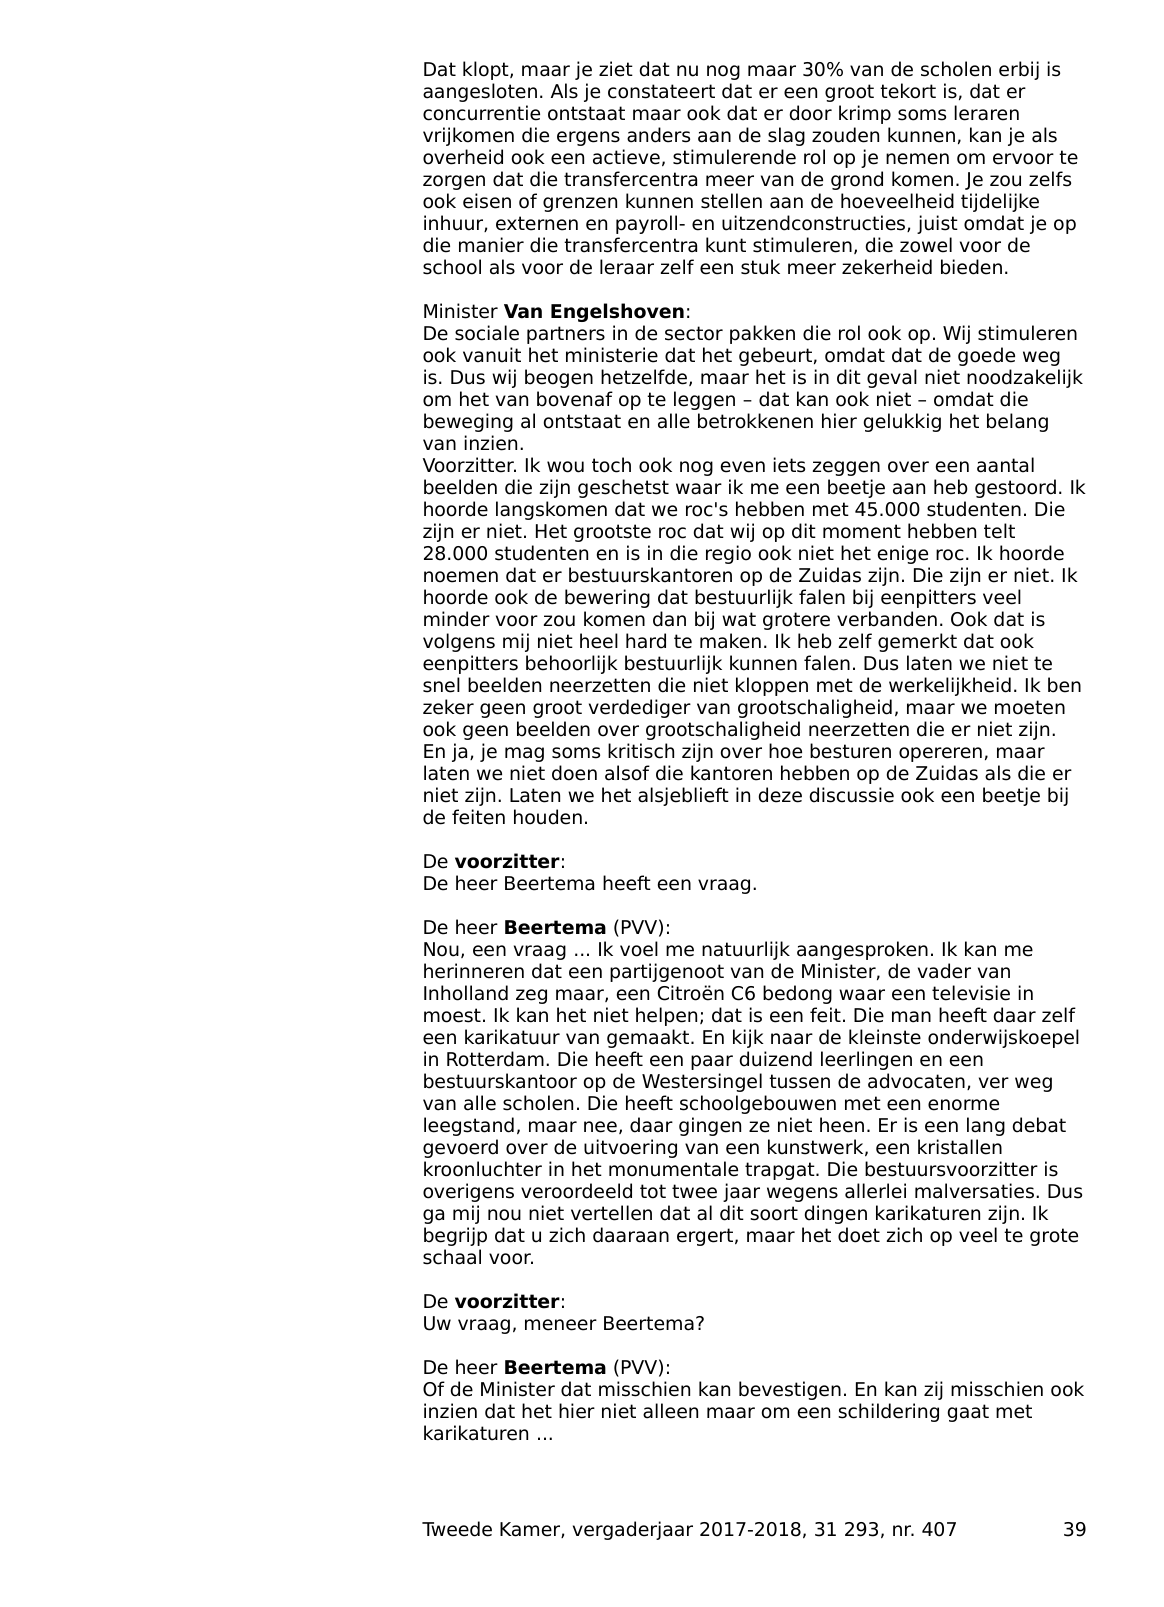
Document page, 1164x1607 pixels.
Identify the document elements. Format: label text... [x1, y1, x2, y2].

text De voorzitter: [422, 851, 1087, 873]
text Voorzitter. Ik wou toch ook nog even iets zeggen over een aantal beelden die zijn geschetst waar ik me een beetje aan heb gestoord. Ik hoorde langskomen dat we roc's hebben met 45.000 studenten. Die zijn er niet. Het grootste roc dat wij op dit moment hebben telt 28.000 studenten en is in die regio ook niet het enige roc. Ik hoorde noemen dat er bestuurskantoren op de Zuidas zijn. Die zijn er niet. Ik hoorde ook de bewering dat bestuurlijk falen bij eenpitters veel minder voor zou komen dan bij wat grotere verbanden. Ook dat is volgens mij niet heel hard te maken. Ik heb zelf gemerkt dat ook eenpitters behoorlijk bestuurlijk kunnen falen. Dus laten we niet te snel beelden neerzetten die niet kloppen met de werkelijkheid. Ik ben zeker geen groot verdediger van grootschaligheid, maar we moeten ook geen beelden over grootschaligheid neerzetten die er niet zijn. En ja, je mag soms kritisch zijn over hoe besturen opereren, maar laten we niet doen alsof die kantoren hebben op de Zuidas als die er niet zijn. Laten we het alsjeblieft in deze discussie ook een beetje bij de feiten houden. [422, 455, 1087, 828]
text Uw vraag, meneer Beertema? [422, 1313, 1087, 1335]
text De sociale partners in de sector pakken die rol ook op. Wij stimuleren ook vanuit het ministerie dat het gebeurt, omdat dat de goede weg is. Dus wij beogen hetzelfde, maar het is in dit geval niet noodzakelijk om het van bovenaf op te leggen – dat kan ook niet – omdat die beweging al ontstaat en alle betrokkenen hier gelukkig het belang van inzien. [422, 323, 1087, 455]
text De heer Beertema heeft een vraag. [422, 873, 1087, 895]
text De heer Beertema (PVV): [422, 1357, 1087, 1379]
text Nou, een vraag ... Ik voel me natuurlijk aangesproken. Ik kan me herinneren dat een partijgenoot van de Minister, de vader van Inholland zeg maar, een Citroën C6 bedong waar een televisie in moest. Ik kan het niet helpen; dat is een feit. Die man heeft daar zelf een karikatuur van gemaakt. En kijk naar de kleinste onderwijskoepel in Rotterdam. Die heeft een paar duizend leerlingen en een bestuurskantoor op de Westersingel tussen de advocaten, ver weg van alle scholen. Die heeft schoolgebouwen met een enorme leegstand, maar nee, daar gingen ze niet heen. Er is een lang debat gevoerd over de uitvoering van een kunstwerk, een kristallen kroonluchter in het monumentale trapgat. Die bestuursvoorzitter is overigens veroordeeld tot twee jaar wegens allerlei malversaties. Dus ga mij nou niet vertellen dat al dit soort dingen karikaturen zijn. Ik begrijp dat u zich daaraan ergert, maar het doet zich op veel te grote schaal voor. [422, 939, 1087, 1268]
text Of de Minister dat misschien kan bevestigen. En kan zij misschien ook inzien dat het hier niet alleen maar om een schildering gaat met karikaturen ... [422, 1379, 1087, 1445]
text Minister Van Engelshoven: [422, 301, 1087, 323]
text De heer Beertema (PVV): [422, 917, 1087, 939]
text De voorzitter: [422, 1291, 1087, 1313]
text Dat klopt, maar je ziet dat nu nog maar 30% van de scholen erbij is aangesloten. Als je constateert dat er een groot tekort is, dat er concurrentie ontstaat maar ook dat er door krimp soms leraren vrijkomen die ergens anders aan de slag zouden kunnen, kan je als overheid ook een actieve, stimulerende rol op je nemen om ervoor te zorgen dat die transfercentra meer van de grond komen. Je zou zelfs ook eisen of grenzen kunnen stellen aan de hoeveelheid tijdelijke inhuur, externen en payroll- en uitzendconstructies, juist omdat je op die manier die transfercentra kunt stimuleren, die zowel voor de school als voor de leraar zelf een stuk meer zekerheid bieden. [422, 59, 1087, 279]
